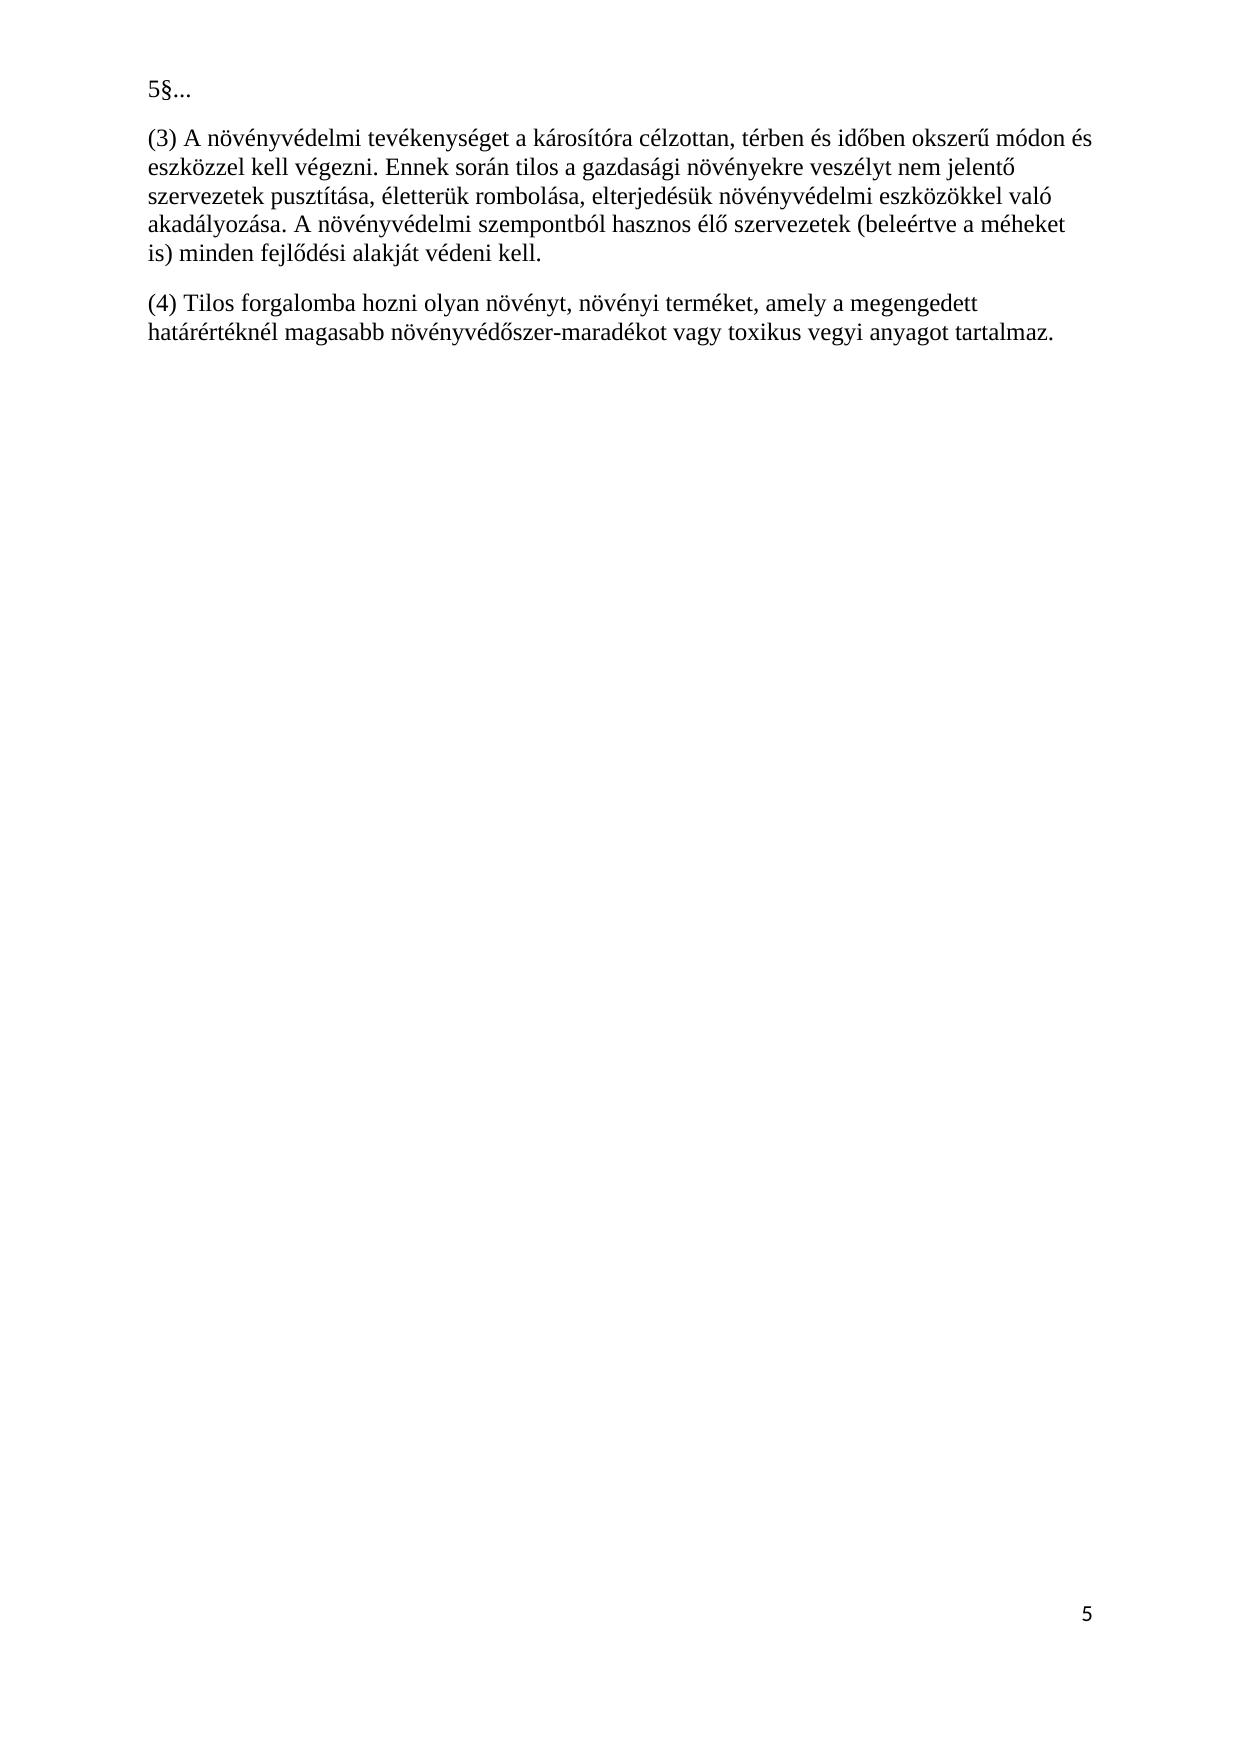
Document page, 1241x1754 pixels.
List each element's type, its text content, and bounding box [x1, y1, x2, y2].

text (3) A növényvédelmi tevékenységet a károsítóra célzottan, térben és időben okszerű módon és eszközzel kell végezni. Ennek során tilos a gazdasági növényekre veszélyt nem jelentő szervezetek pusztítása, életterük rombolása, elterjedésük növényvédelmi eszközökkel való akadályozása. A növényvédelmi szempontból hasznos élő szervezetek (beleértve a méheket is) minden fejlődési alakját védeni kell. [148, 123, 1093, 267]
text 5§... [148, 74, 1093, 102]
text (4) Tilos forgalomba hozni olyan növényt, növényi terméket, amely a megengedett határértéknél magasabb növényvédőszer-maradékot vagy toxikus vegyi anyagot tartalmaz. [148, 288, 1093, 345]
